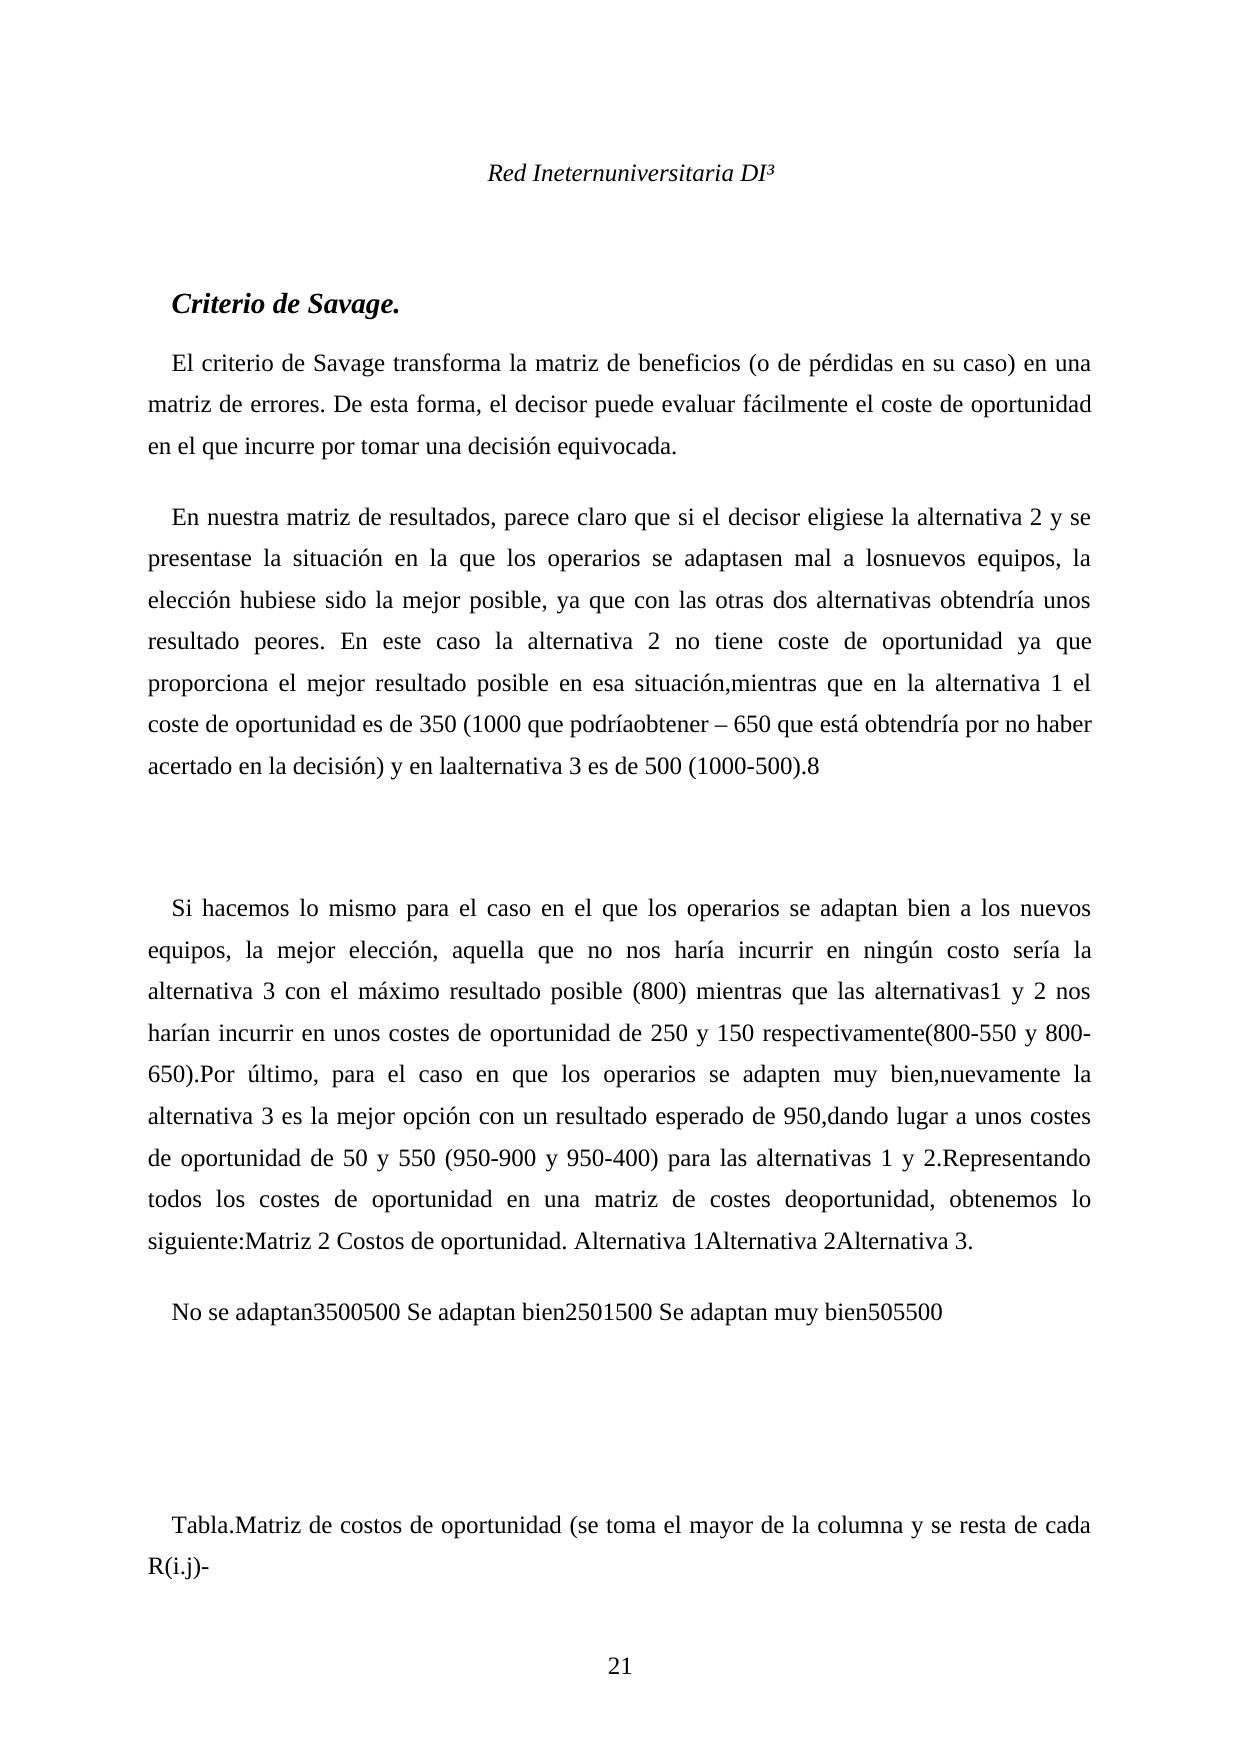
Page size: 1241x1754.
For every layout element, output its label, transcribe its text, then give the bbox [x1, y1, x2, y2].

text En nuestra matriz de resultados, parece claro que si el decisor eligiese la alternativa 2 y se presentase la situación en la que los operarios se adaptasen mal a losnuevos equipos, la elección hubiese sido la mejor posible, ya que con las otras dos alternativas obtendría unos resultado peores. En este caso la alternativa 2 no tiene coste de oportunidad ya que proporciona el mejor resultado posible en esa situación,mientras que en la alternativa 1 el coste de oportunidad es de 350 (1000 que podríaobtener – 650 que está obtendría por no haber acertado en la decisión) y en laalternativa 3 es de 500 (1000-500).8 [148, 503, 1092, 780]
text No se adaptan3500500 Se adaptan bien2501500 Se adaptan muy bien505500 [148, 1298, 1092, 1326]
text Si hacemos lo mismo para el caso en el que los operarios se adaptan bien a los nuevos equipos, la mejor elección, aquella que no nos haría incurrir en ningún costo sería la alternativa 3 con el máximo resultado posible (800) mientras que las alternativas1 y 2 nos harían incurrir en unos costes de oportunidad de 250 y 150 respectivamente(800-550 y 800-650).Por último, para el caso en que los operarios se adapten muy bien,nuevamente la alternativa 3 es la mejor opción con un resultado esperado de 950,dando lugar a unos costes de oportunidad de 50 y 550 (950-900 y 950-400) para las alternativas 1 y 2.Representando todos los costes de oportunidad en una matriz de costes deoportunidad, obtenemos lo siguiente:Matriz 2 Costos de oportunidad. Alternativa 1Alternativa 2Alternativa 3. [148, 894, 1092, 1254]
text Tabla.Matriz de costos de oportunidad (se toma el mayor de la columna y se resta de cada R(i.j)- [148, 1511, 1092, 1580]
subtitle Criterio de Savage. [148, 288, 1092, 320]
text El criterio de Savage transforma la matriz de beneficios (o de pérdidas en su caso) en una matriz de errores. De esta forma, el decisor puede evaluar fácilmente el coste de oportunidad en el que incurre por tomar una decisión equivocada. [148, 349, 1092, 459]
